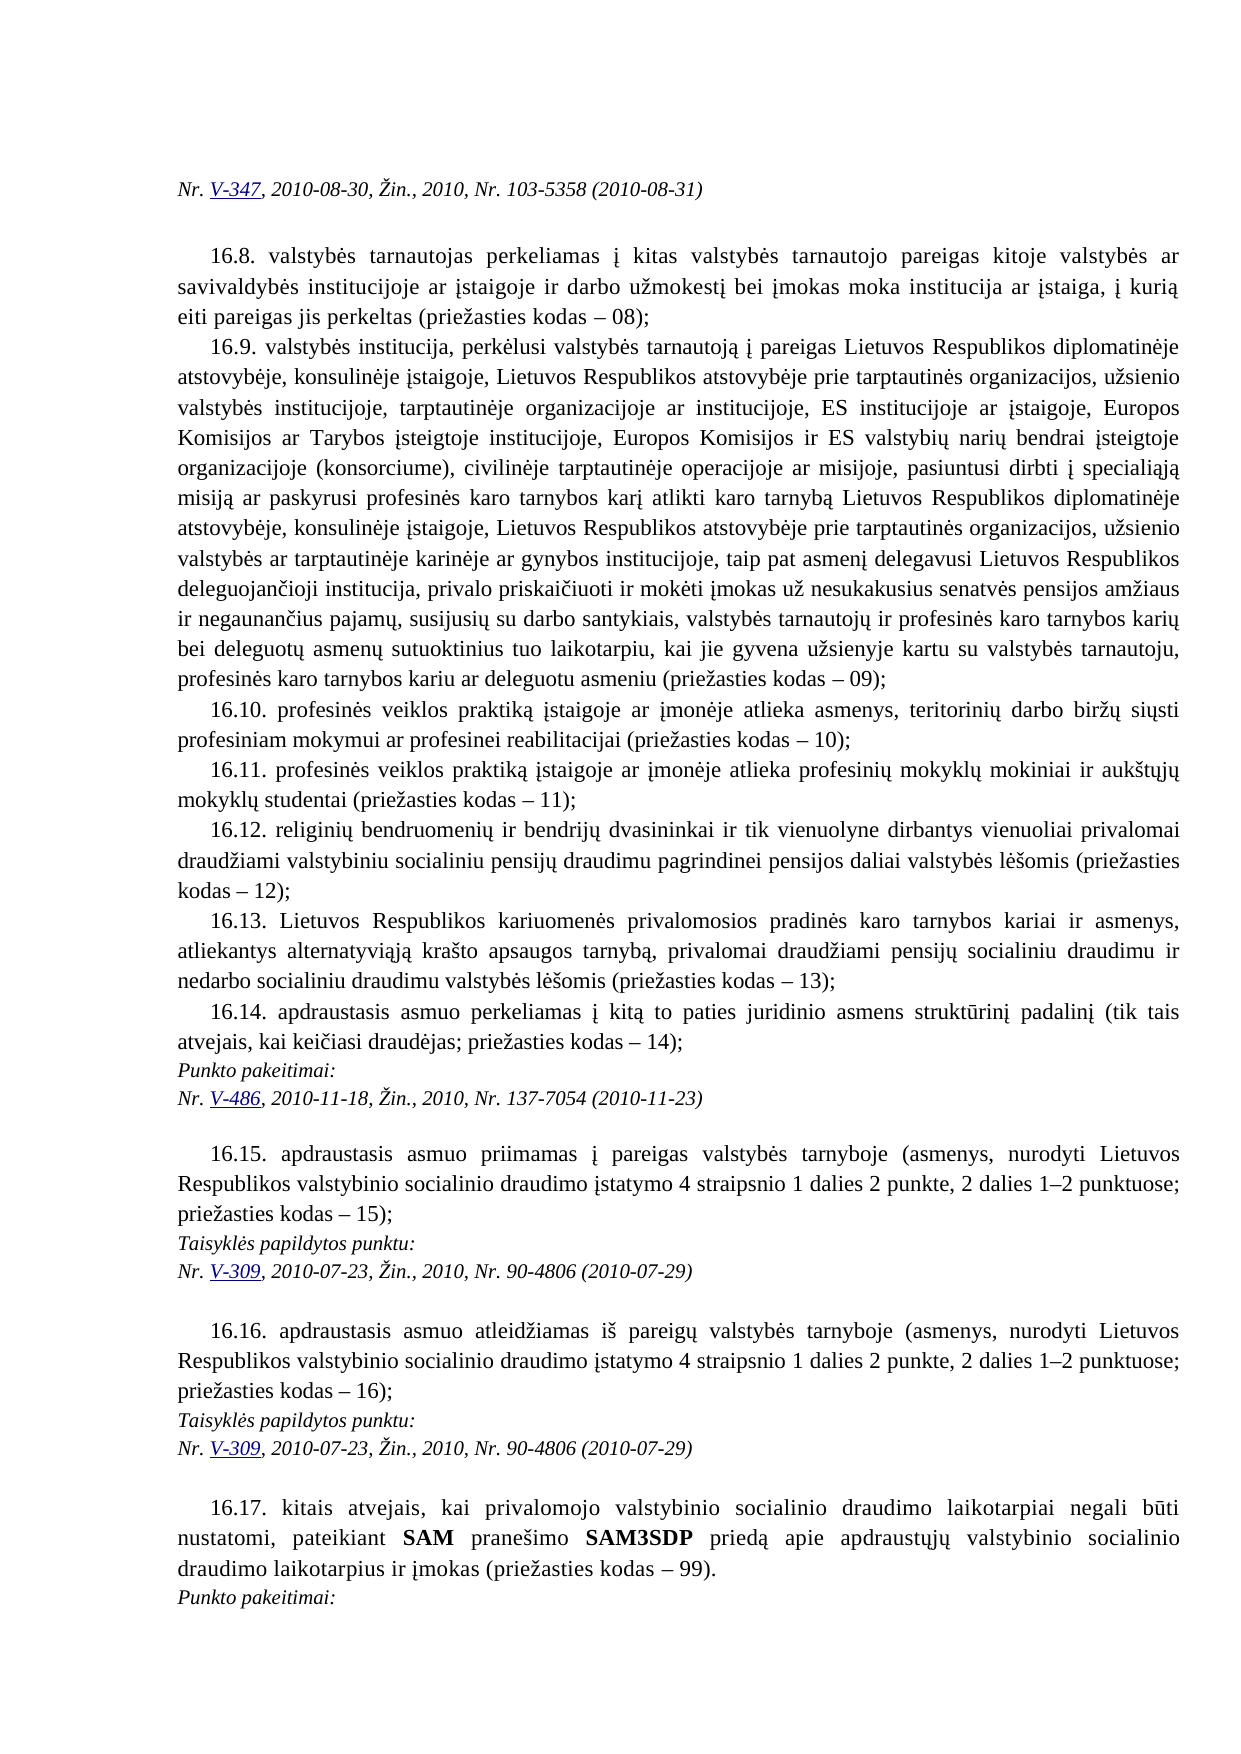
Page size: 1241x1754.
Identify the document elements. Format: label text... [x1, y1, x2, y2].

text 16.11. profesinės veiklos praktiką įstaigoje ar įmonėje atlieka profesinių mokyklų mokiniai ir aukštųjų mokyklų studentai (priežasties kodas – 11); [177, 756, 1181, 813]
text 16.10. profesinės veiklos praktiką įstaigoje ar įmonėje atlieka asmenys, teritorinių darbo biržų siųsti profesiniam mokymui ar profesinei reabilitacijai (priežasties kodas – 10); [177, 696, 1181, 752]
text 16.16. apdraustasis asmuo atleidžiamas iš pareigų valstybės tarnyboje (asmenys, nurodyti Lietuvos Respublikos valstybinio socialinio draudimo įstatymo 4 straipsnio 1 dalies 2 punkte, 2 dalies 1–2 punktuose; priežasties kodas – 16); [177, 1317, 1181, 1404]
text Nr. V-486, 2010-11-18, Žin., 2010, Nr. 137-7054 (2010-11-23) [177, 1086, 1181, 1110]
text Nr. V-347, 2010-08-30, Žin., 2010, Nr. 103-5358 (2010-08-31) [177, 177, 1181, 201]
text Nr. V-309, 2010-07-23, Žin., 2010, Nr. 90-4806 (2010-07-29) [177, 1436, 1181, 1460]
text 16.8. valstybės tarnautojas perkeliamas į kitas valstybės tarnautojo pareigas kitoje valstybės ar savivaldybės institucijoje ar įstaigoje ir darbo užmokestį bei įmokas moka institucija ar įstaiga, į kurią eiti pareigas jis perkeltas (priežasties kodas – 08); [177, 243, 1181, 329]
text 16.15. apdraustasis asmuo priimamas į pareigas valstybės tarnyboje (asmenys, nurodyti Lietuvos Respublikos valstybinio socialinio draudimo įstatymo 4 straipsnio 1 dalies 2 punkte, 2 dalies 1–2 punktuose; priežasties kodas – 15); [177, 1140, 1181, 1227]
text 16.9. valstybės institucija, perkėlusi valstybės tarnautoją į pareigas Lietuvos Respublikos diplomatinėje atstovybėje, konsulinėje įstaigoje, Lietuvos Respublikos atstovybėje prie tarptautinės organizacijos, užsienio valstybės institucijoje, tarptautinėje organizacijoje ar institucijoje, ES institucijoje ar įstaigoje, Europos Komisijos ar Tarybos įsteigtoje institucijoje, Europos Komisijos ir ES valstybių narių bendrai įsteigtoje organizacijoje (konsorciume), civilinėje tarptautinėje operacijoje ar misijoje, pasiuntusi dirbti į specialiąją misiją ar paskyrusi profesinės karo tarnybos karį atlikti karo tarnybą Lietuvos Respublikos diplomatinėje atstovybėje, konsulinėje įstaigoje, Lietuvos Respublikos atstovybėje prie tarptautinės organizacijos, užsienio valstybės ar tarptautinėje karinėje ar gynybos institucijoje, taip pat asmenį delegavusi Lietuvos Respublikos deleguojančioji institucija, privalo priskaičiuoti ir mokėti įmokas už nesukakusius senatvės pensijos amžiaus ir negaunančius pajamų, susijusių su darbo santykiais, valstybės tarnautojų ir profesinės karo tarnybos karių bei deleguotų asmenų sutuoktinius tuo laikotarpiu, kai jie gyvena užsienyje kartu su valstybės tarnautoju, profesinės karo tarnybos kariu ar deleguotu asmeniu (priežasties kodas – 09); [177, 333, 1181, 692]
text Nr. V-309, 2010-07-23, Žin., 2010, Nr. 90-4806 (2010-07-29) [177, 1259, 1181, 1283]
text 16.12. religinių bendruomenių ir bendrijų dvasininkai ir tik vienuolyne dirbantys vienuoliai privalomai draudžiami valstybiniu socialiniu pensijų draudimu pagrindinei pensijos daliai valstybės lėšomis (priežasties kodas – 12); [177, 817, 1181, 903]
text Taisyklės papildytos punktu: [177, 1231, 1181, 1255]
text 16.17. kitais atvejais, kai privalomojo valstybinio socialinio draudimo laikotarpiai negali būti nustatomi, pateikiant SAM pranešimo SAM3SDP priedą apie apdraustųjų valstybinio socialinio draudimo laikotarpius ir įmokas (priežasties kodas – 99). [177, 1494, 1181, 1581]
text 16.13. Lietuvos Respublikos kariuomenės privalomosios pradinės karo tarnybos kariai ir asmenys, atliekantys alternatyviąją krašto apsaugos tarnybą, privalomai draudžiami pensijų socialiniu draudimu ir nedarbo socialiniu draudimu valstybės lėšomis (priežasties kodas – 13); [177, 907, 1181, 994]
text 16.14. apdraustasis asmuo perkeliamas į kitą to paties juridinio asmens struktūrinį padalinį (tik tais atvejais, kai keičiasi draudėjas; priežasties kodas – 14); [177, 998, 1181, 1054]
text Taisyklės papildytos punktu: [177, 1408, 1181, 1432]
text Punkto pakeitimai: [177, 1585, 1181, 1609]
text Punkto pakeitimai: [177, 1058, 1181, 1082]
